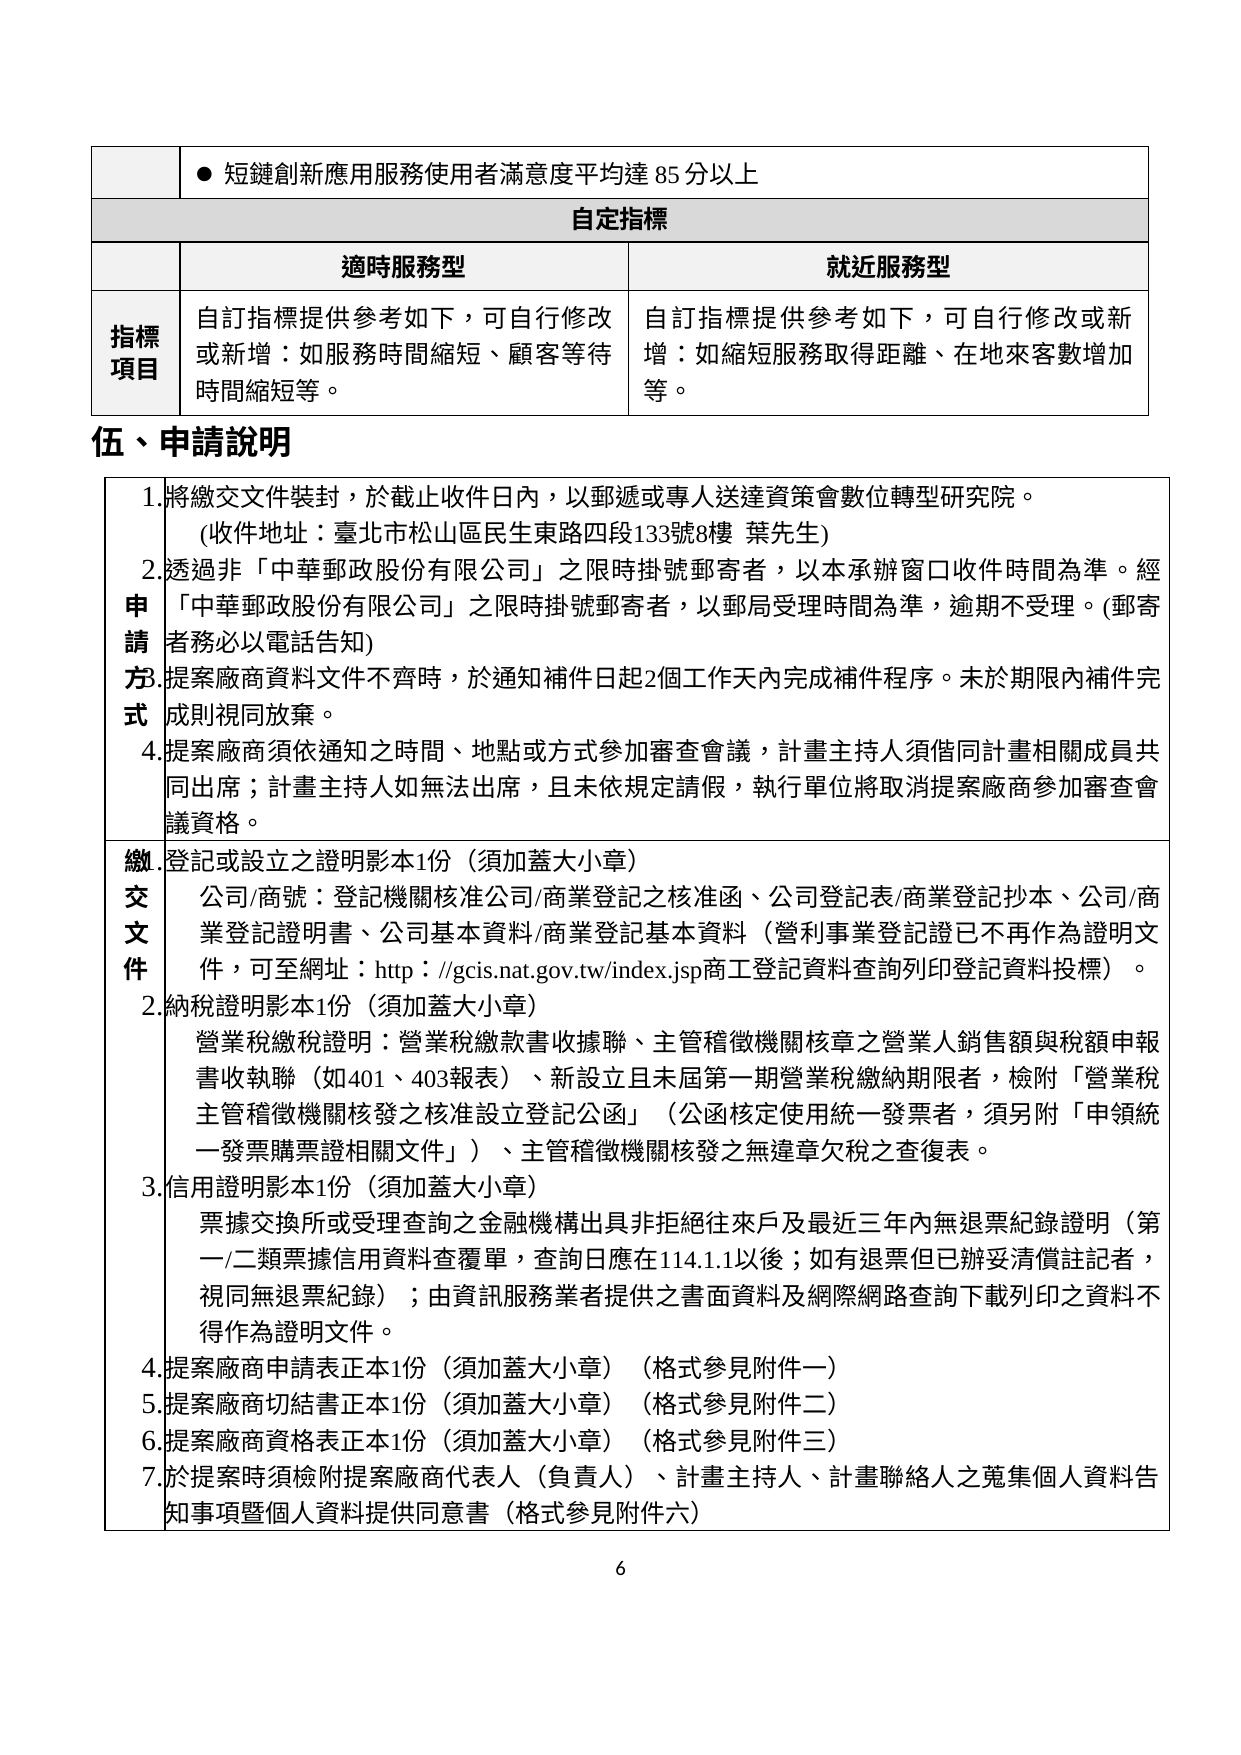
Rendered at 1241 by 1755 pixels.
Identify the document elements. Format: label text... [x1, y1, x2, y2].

table_header 將繳交文件裝封，於截止收件日內，以郵遞或專人送達資策會數位轉型研究院。 (收件地址：臺北市松山區民生東路四段133號8樓 葉先生) 透過非「中華郵政股份有限公司」之限時掛號郵寄者，以本承辦窗口收件時間為準。經「中華郵政股份有限公司」之限時掛號郵寄者，以郵局受理時間為準，逾期不受理。(郵寄者務必以電話告知) 提案廠商資料文件不齊時，於通知補件日起2個工作天內完成補件程序。未於期限內補件完成則視同放棄。 提案廠商須依通知之時間、地點或方式參加審查會議，計畫主持人須偕同計畫相關成員共同出席；計畫主持人如無法出席，且未依規定請假，執行單位將取消提案廠商參加審查會議資格。 [166, 478, 1169, 840]
table_cell 登記或設立之證明影本1份（須加蓋大小章） 公司/商號：登記機關核准公司/商業登記之核准函、公司登記表/商業登記抄本、公司/商業登記證明書、公司基本資料/商業登記基本資料（營利事業登記證已不再作為證明文件，可至網址：http：//gcis.nat.gov.tw/index.jsp商工登記資料查詢列印登記資料投標）。 納稅證明影本1份（須加蓋大小章） 營業稅繳稅證明：營業稅繳款書收據聯、主管稽徵機關核章之營業人銷售額與稅額申報書收執聯（如401、403報表）、新設立且未屆第一期營業稅繳納期限者，檢附「營業稅主管稽徵機關核發之核准設立登記公函」（公函核定使用統一發票者，須另附「申領統一發票購票證相關文件」）、主管稽徵機關核發之無違章欠稅之查復表。 信用證明影本1份（須加蓋大小章） 票據交換所或受理查詢之金融機構出具非拒絕往來戶及最近三年內無退票紀錄證明（第一/二類票據信用資料查覆單，查詢日應在114.1.1以後；如有退票但已辦妥清償註記者，視同無退票紀錄）；由資訊服務業者提供之書面資料及網際網路查詢下載列印之資料不得作為證明文件。 提案廠商申請表正本1份（須加蓋大小章）（格式參見附件一） 提案廠商切結書正本1份（須加蓋大小章）（格式參見附件二） 提案廠商資格表正本1份（須加蓋大小章）（格式參見附件三） 於提案時須檢附提案廠商代表人（負責人）、計畫主持人、計畫聯絡人之蒐集個人資料告知事項暨個人資料提供同意書（格式參見附件六） [166, 841, 1169, 1530]
subtitle 伍、申請說明 [92, 416, 1149, 464]
table_cell 指標項目 [92, 291, 179, 415]
table_cell [92, 147, 179, 198]
table_cell 自訂指標提供參考如下，可自行修改或新增：如服務時間縮短、顧客等待時間縮短等。 [181, 291, 628, 415]
table_cell 自定指標 [92, 199, 1148, 241]
table_cell 適時服務型 [181, 243, 628, 290]
table_cell 繳交 文件 [106, 841, 164, 1530]
table_cell 自訂指標提供參考如下，可自行修改或新增：如縮短服務取得距離、在地來客數增加等。 [629, 291, 1148, 415]
table_cell 發展至少2項短鏈創新應用服務 帶動至少40家生活服務相關業者（使用財政部稅籍登記業者家數占總家數上限10%，其餘須依公司法或商業登記法設立之本國公司、商業） 帶動業者涵蓋至少3個生活服務相關領域業別(同註2) 服務體驗人次至少20,000人次 投資額至少550萬元 短鏈創新應用服務使用者滿意度平均達85分以上 [181, 147, 1148, 198]
table_cell 就近服務型 [629, 243, 1148, 290]
table_cell [92, 243, 179, 290]
table_header 申請 方式 [106, 478, 164, 840]
